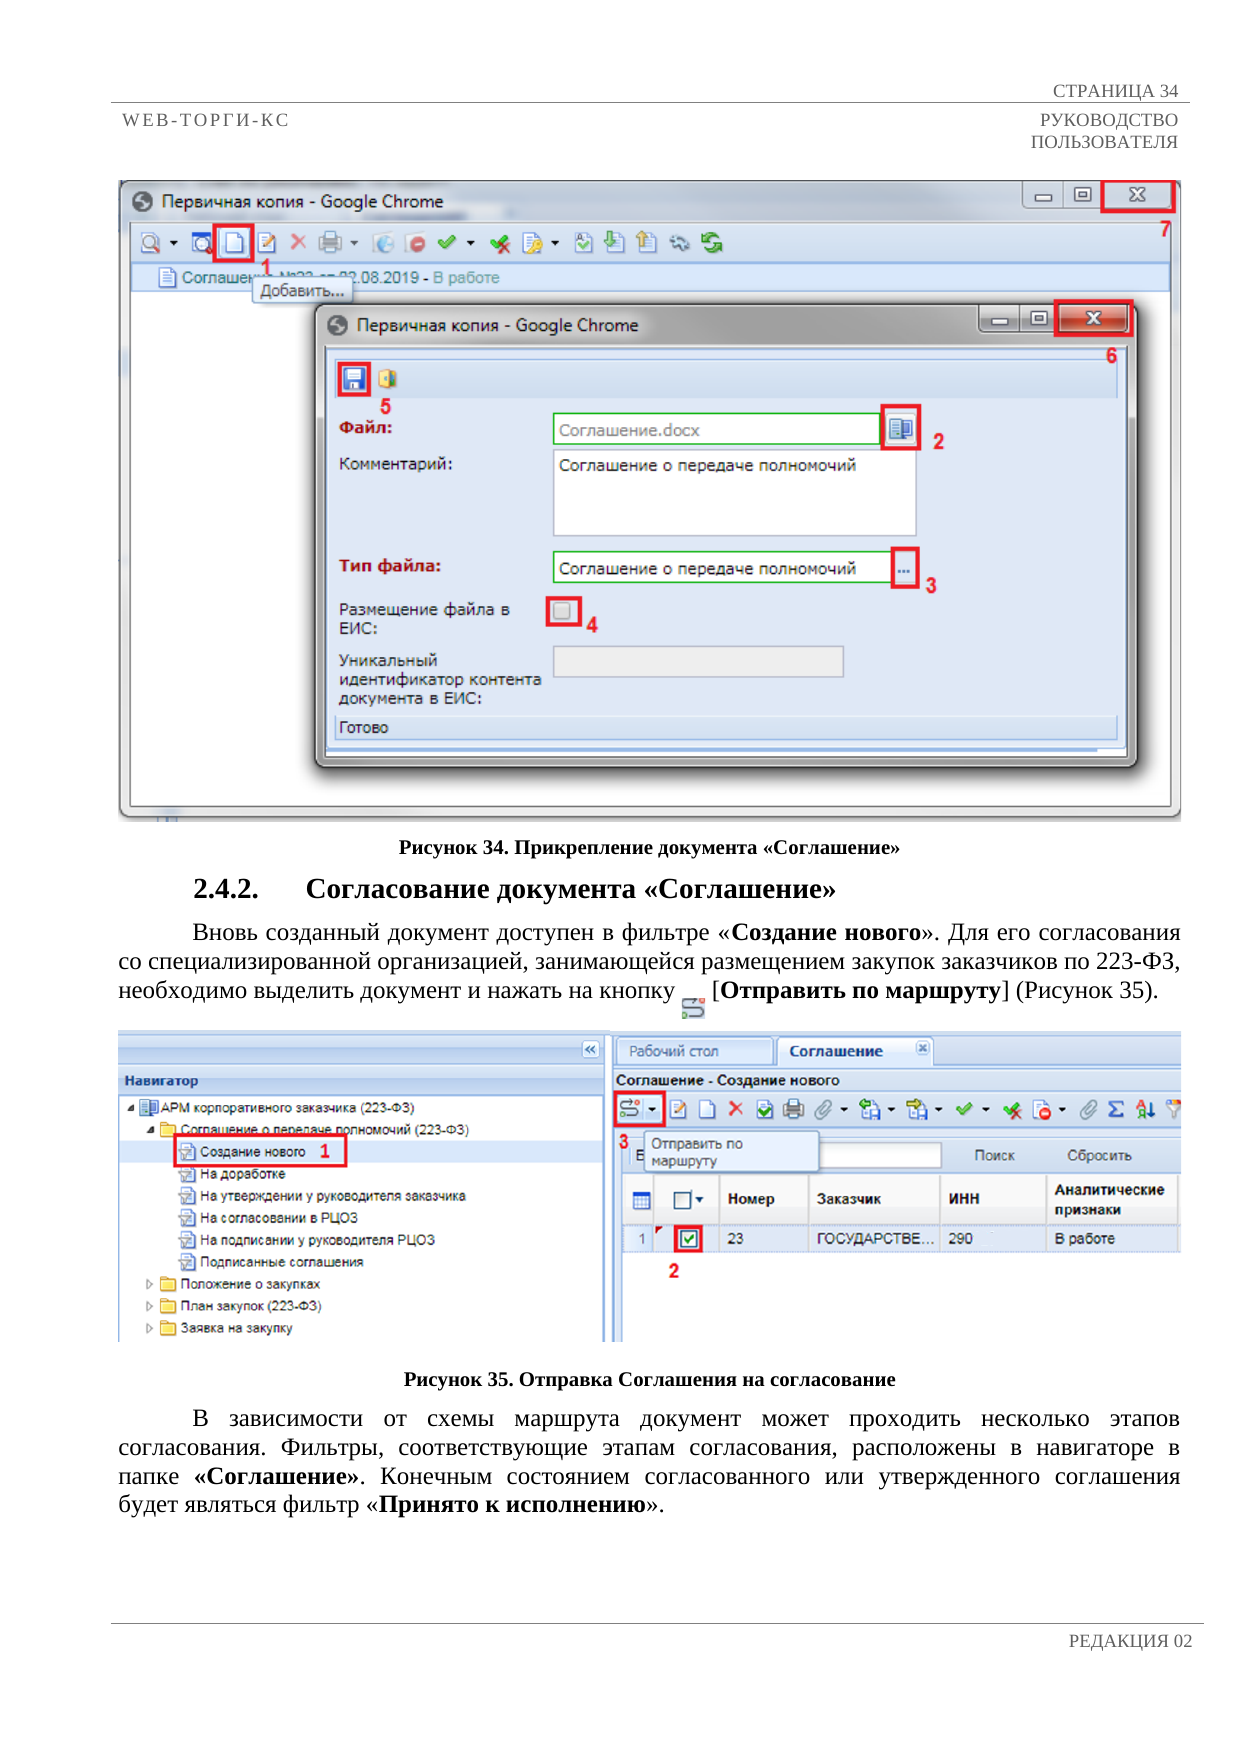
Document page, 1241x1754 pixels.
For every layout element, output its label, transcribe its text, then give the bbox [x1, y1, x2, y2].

list Согласование документа «Соглашение» [193, 871, 1181, 905]
text Рисунок 34. Прикрепление документа «Соглашение» [118, 834, 1181, 859]
text Рисунок 35. Отправка Соглашения на согласование [118, 1367, 1181, 1391]
text В зависимости от схемы маршрута документ может проходить несколько этапов согласования. Фильтры, соответствующие этапам согласования, расположены в навигаторе в папке «Соглашение». Конечным состоянием согласованного или утвержденного соглашения будет являться фильтр «Принято к исполнению». [118, 1403, 1181, 1518]
text Вновь созданный документ доступен в фильтре «Создание нового». Для его согласования со специализированной организацией, занимающейся размещением закупок заказчиков по 223-ФЗ, необходимо выделить документ и нажать на кнопку [Отправить по маршруту] (Рисунок 35). [118, 917, 1181, 1018]
